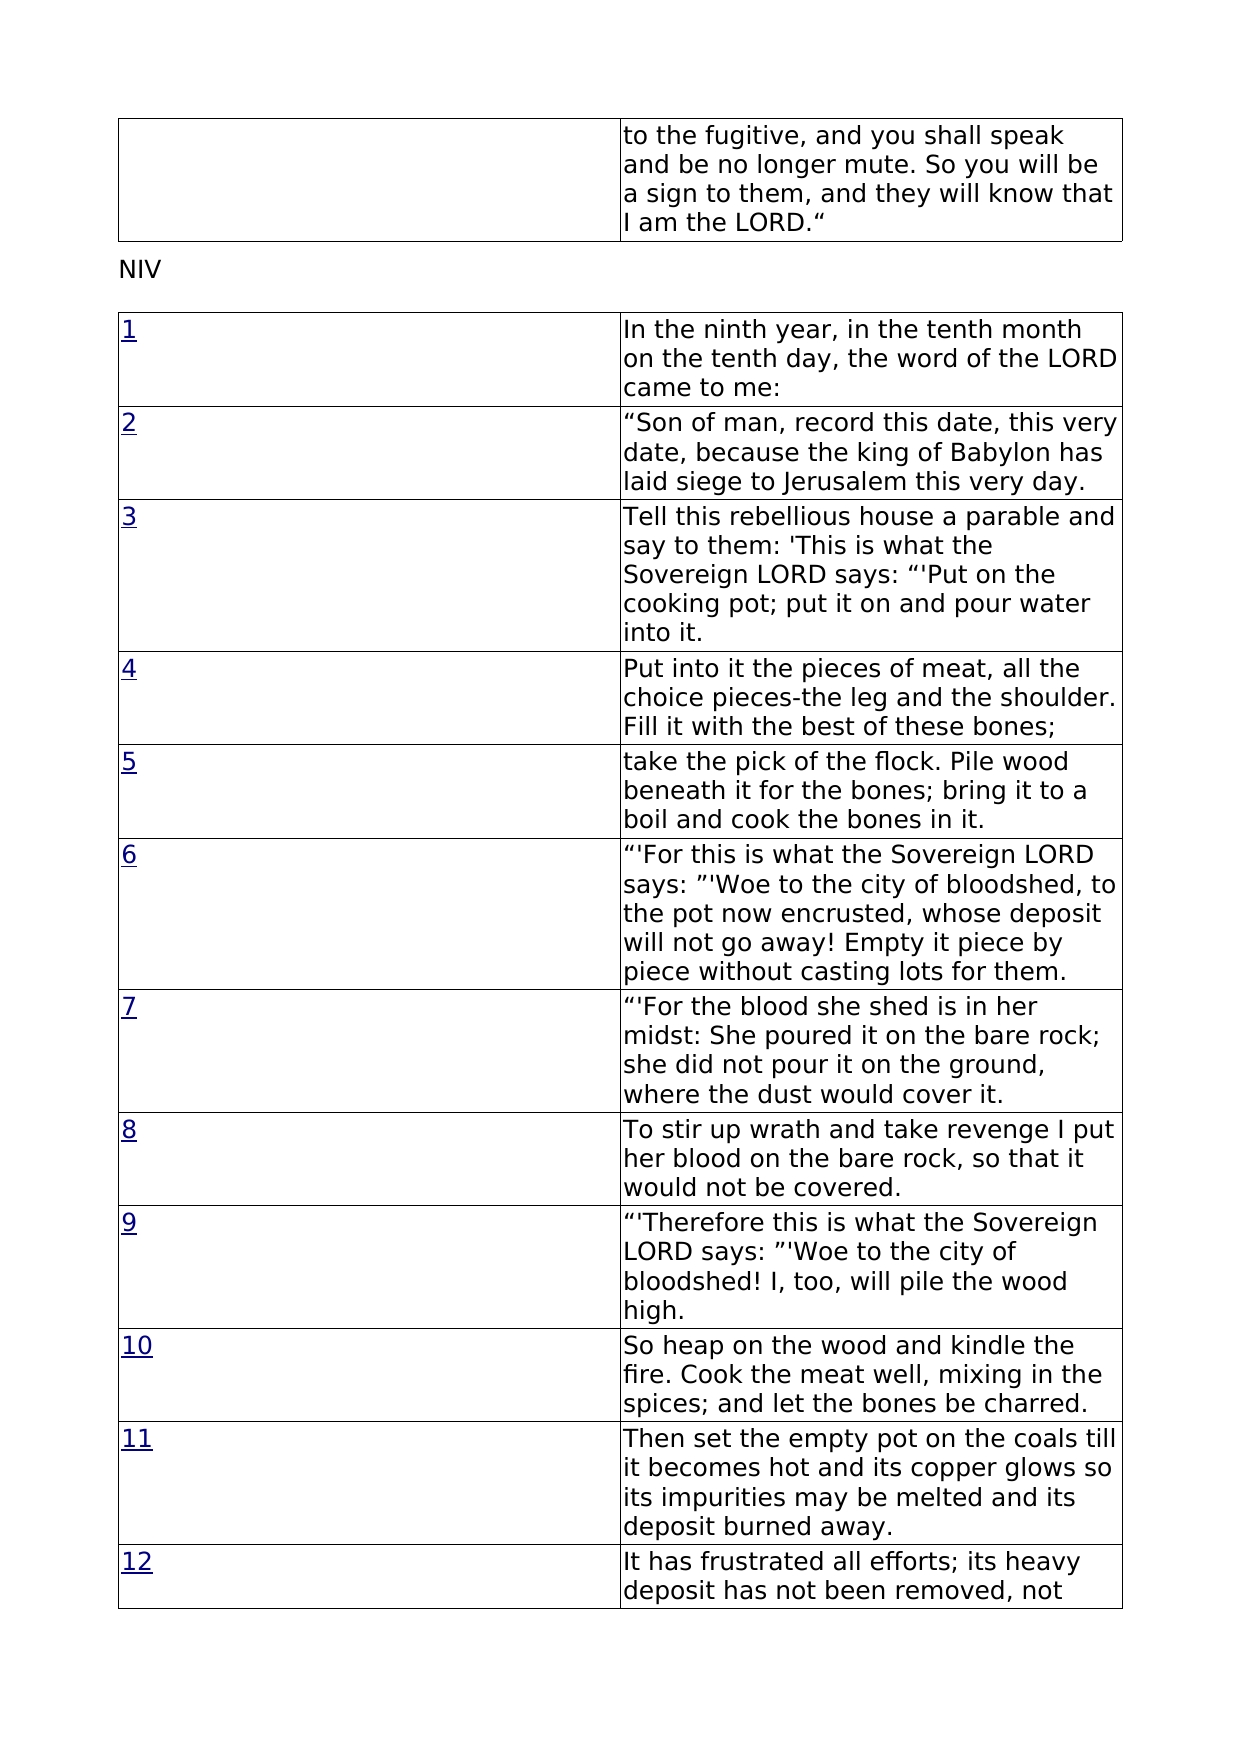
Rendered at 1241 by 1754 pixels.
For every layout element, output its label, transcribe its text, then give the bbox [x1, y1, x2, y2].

table_cell Put into it the pieces of meat, all the choice pieces-the leg and the shoulder. Fill it with the best of these bones; [621, 652, 1122, 744]
table_cell It has frustrated all efforts; its heavy deposit has not been removed, not [621, 1545, 1122, 1608]
table_cell 4 [119, 652, 620, 744]
table_cell Tell this rebellious house a parable and say to them: 'This is what the Sovereign LORD says: “'Put on the cooking pot; put it on and pour water into it. [621, 500, 1122, 651]
table_cell to the fugitive, and you shall speak and be no longer mute. So you will be a sign to them, and they will know that I am the LORD.“ [621, 119, 1122, 241]
table_cell “'For the blood she shed is in her midst: She poured it on the bare rock; she did not pour it on the ground, where the dust would cover it. [621, 990, 1122, 1112]
table_cell 8 [119, 1113, 620, 1205]
table_cell 11 [119, 1422, 620, 1544]
table_cell 5 [119, 745, 620, 838]
table_cell So heap on the wood and kindle the fire. Cook the meat well, mixing in the spices; and let the bones be charred. [621, 1329, 1122, 1421]
table_cell “'Therefore this is what the Sovereign LORD says: ”'Woe to the city of bloodshed! I, too, will pile the wood high. [621, 1206, 1122, 1328]
table_cell 9 [119, 1206, 620, 1328]
table_cell 6 [119, 839, 620, 989]
table_cell 3 [119, 500, 620, 651]
table_header In the ninth year, in the tenth month on the tenth day, the word of the LORD came to me: [621, 313, 1122, 406]
table_cell 12 [119, 1545, 620, 1608]
table_cell 2 [119, 407, 620, 499]
table_cell [119, 119, 620, 241]
table_cell take the pick of the flock. Pile wood beneath it for the bones; bring it to a boil and cook the bones in it. [621, 745, 1122, 838]
table_cell 7 [119, 990, 620, 1112]
table_cell 10 [119, 1329, 620, 1421]
table_cell Then set the empty pot on the coals till it becomes hot and its copper glows so its impurities may be melted and its deposit burned away. [621, 1422, 1122, 1544]
table_header 1 [119, 313, 620, 406]
table_cell To stir up wrath and take revenge I put her blood on the bare rock, so that it would not be covered. [621, 1113, 1122, 1205]
table_cell “'For this is what the Sovereign LORD says: ”'Woe to the city of bloodshed, to the pot now encrusted, whose deposit will not go away! Empty it piece by piece without casting lots for them. [621, 839, 1122, 989]
text NIV [118, 256, 1122, 285]
table_cell “Son of man, record this date, this very date, because the king of Babylon has laid siege to Jerusalem this very day. [621, 407, 1122, 499]
